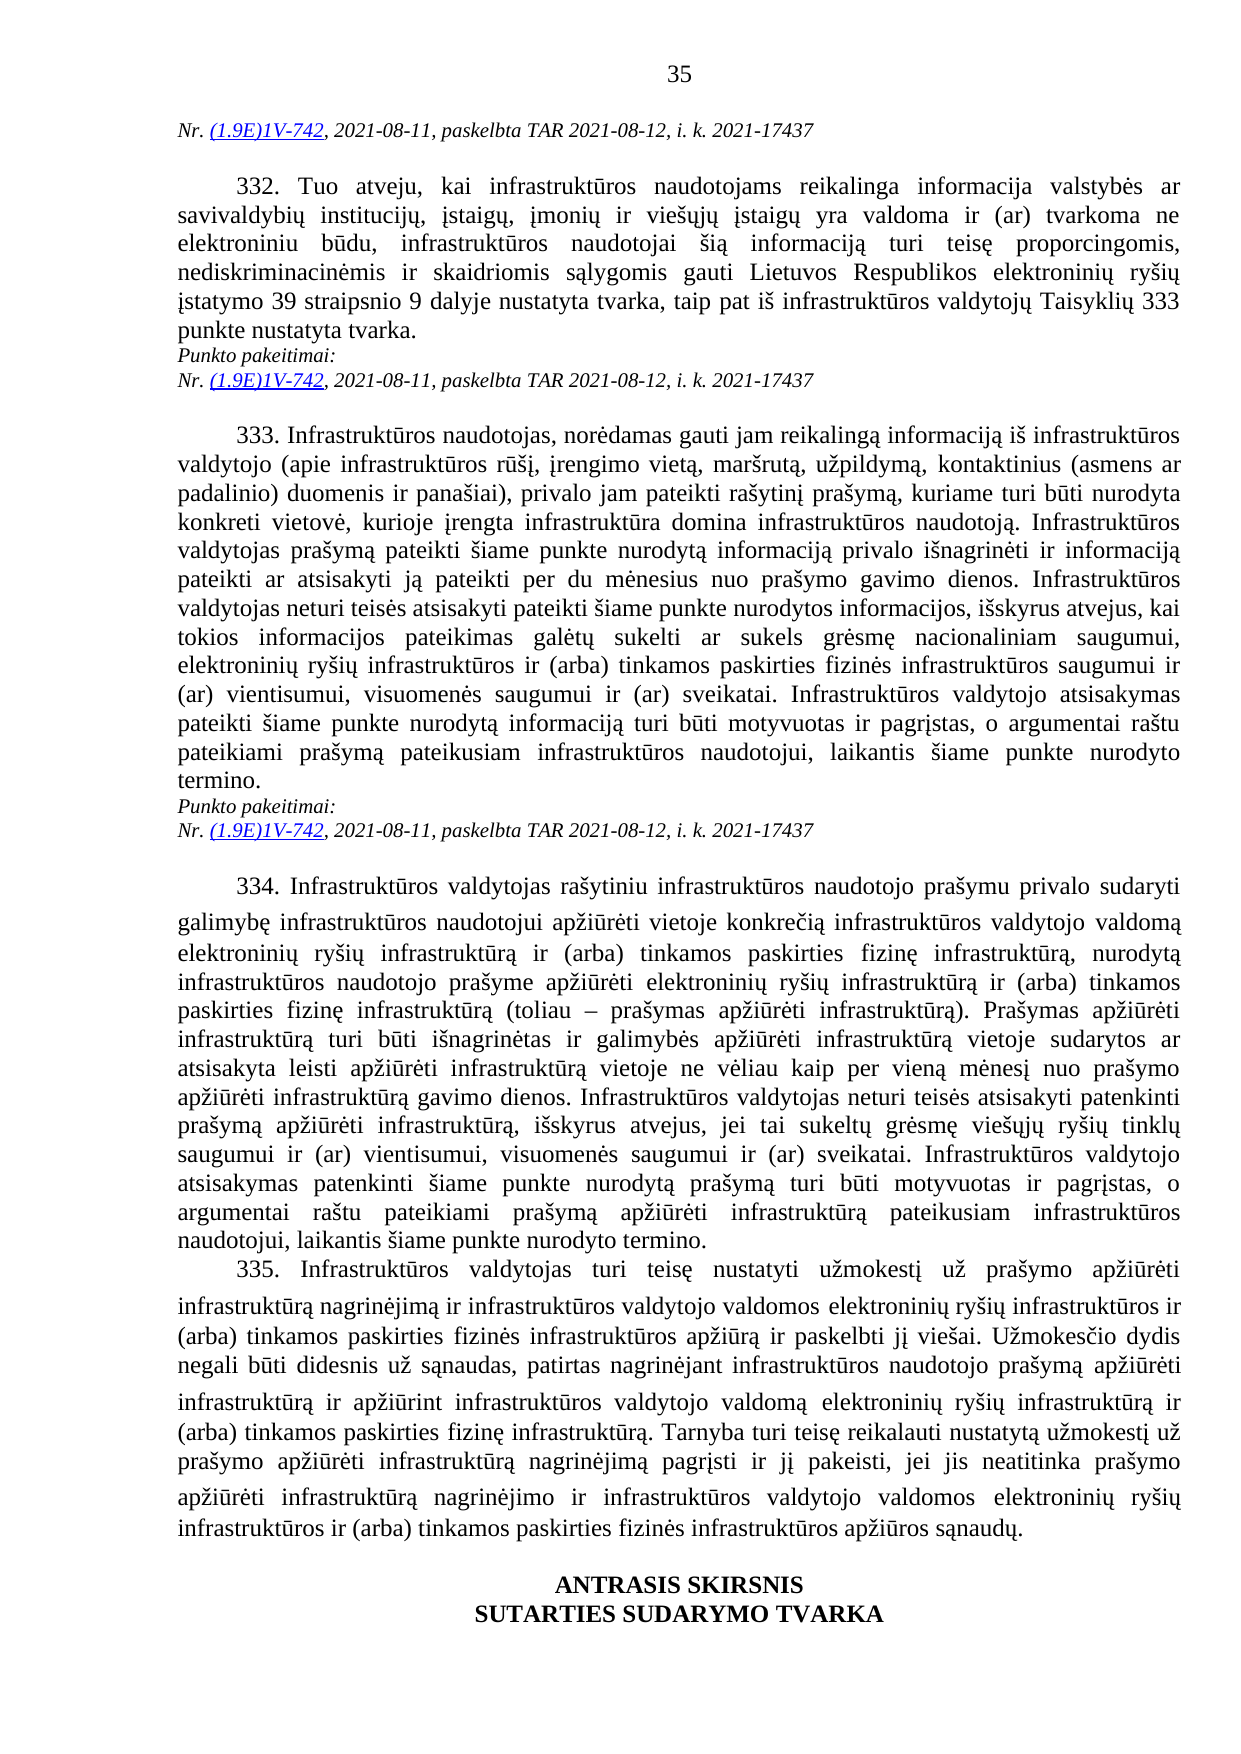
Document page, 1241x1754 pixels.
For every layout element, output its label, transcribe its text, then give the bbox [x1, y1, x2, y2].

text 334. Infrastruktūros valdytojas rašytiniu infrastruktūros naudotojo prašymu privalo sudaryti galimybę infrastruktūros naudotojui apžiūrėti vietoje konkrečią infrastruktūros valdytojo valdomą elektroninių ryšių infrastruktūrą ir (arba) tinkamos paskirties fizinę infrastruktūrą, nurodytą infrastruktūros naudotojo prašyme apžiūrėti elektroninių ryšių infrastruktūrą ir (arba) tinkamos paskirties fizinę infrastruktūrą (toliau – prašymas apžiūrėti infrastruktūrą). Prašymas apžiūrėti infrastruktūrą turi būti išnagrinėtas ir galimybės apžiūrėti infrastruktūrą vietoje sudarytos ar atsisakyta leisti apžiūrėti infrastruktūrą vietoje ne vėliau kaip per vieną mėnesį nuo prašymo apžiūrėti infrastruktūrą gavimo dienos. Infrastruktūros valdytojas neturi teisės atsisakyti patenkinti prašymą apžiūrėti infrastruktūrą, išskyrus atvejus, jei tai sukeltų grėsmę viešųjų ryšių tinklų saugumui ir (ar) vientisumui, visuomenės saugumui ir (ar) sveikatai. Infrastruktūros valdytojo atsisakymas patenkinti šiame punkte nurodytą prašymą turi būti motyvuotas ir pagrįstas, o argumentai raštu pateikiami prašymą apžiūrėti infrastruktūrą pateikusiam infrastruktūros naudotojui, laikantis šiame punkte nurodyto termino. [177, 871, 1181, 1254]
text Nr. (1.9E)1V-742, 2021-08-11, paskelbta TAR 2021-08-12, i. k. 2021-17437 [177, 818, 1181, 842]
text 335. Infrastruktūros valdytojas turi teisę nustatyti užmokestį už prašymo apžiūrėti infrastruktūrą nagrinėjimą ir infrastruktūros valdytojo valdomos elektroninių ryšių infrastruktūros ir (arba) tinkamos paskirties fizinės infrastruktūros apžiūrą ir paskelbti jį viešai. Užmokesčio dydis negali būti didesnis už sąnaudas, patirtas nagrinėjant infrastruktūros naudotojo prašymą apžiūrėti infrastruktūrą ir apžiūrint infrastruktūros valdytojo valdomą elektroninių ryšių infrastruktūrą ir (arba) tinkamos paskirties fizinę infrastruktūrą. Tarnyba turi teisę reikalauti nustatytą užmokestį už prašymo apžiūrėti infrastruktūrą nagrinėjimą pagrįsti ir jį pakeisti, jei jis neatitinka prašymo apžiūrėti infrastruktūrą nagrinėjimo ir infrastruktūros valdytojo valdomos elektroninių ryšių infrastruktūros ir (arba) tinkamos paskirties fizinės infrastruktūros apžiūros sąnaudų. [177, 1254, 1181, 1542]
text Nr. (1.9E)1V-742, 2021-08-11, paskelbta TAR 2021-08-12, i. k. 2021-17437 [177, 367, 1181, 392]
text 332. Tuo atveju, kai infrastruktūros naudotojams reikalinga informacija valstybės ar savivaldybių institucijų, įstaigų, įmonių ir viešųjų įstaigų yra valdoma ir (ar) tvarkoma ne elektroniniu būdu, infrastruktūros naudotojai šią informaciją turi teisę proporcingomis, nediskriminacinėmis ir skaidriomis sąlygomis gauti Lietuvos Respublikos elektroninių ryšių įstatymo 39 straipsnio 9 dalyje nustatyta tvarka, taip pat iš infrastruktūros valdytojų Taisyklių 333 punkte nustatyta tvarka. [177, 171, 1181, 343]
text ANTRASIS SKIRSNIS [177, 1571, 1181, 1599]
text 333. Infrastruktūros naudotojas, norėdamas gauti jam reikalingą informaciją iš infrastruktūros valdytojo (apie infrastruktūros rūšį, įrengimo vietą, maršrutą, užpildymą, kontaktinius (asmens ar padalinio) duomenis ir panašiai), privalo jam pateikti rašytinį prašymą, kuriame turi būti nurodyta konkreti vietovė, kurioje įrengta infrastruktūra domina infrastruktūros naudotoją. Infrastruktūros valdytojas prašymą pateikti šiame punkte nurodytą informaciją privalo išnagrinėti ir informaciją pateikti ar atsisakyti ją pateikti per du mėnesius nuo prašymo gavimo dienos. Infrastruktūros valdytojas neturi teisės atsisakyti pateikti šiame punkte nurodytos informacijos, išskyrus atvejus, kai tokios informacijos pateikimas galėtų sukelti ar sukels grėsmę nacionaliniam saugumui, elektroninių ryšių infrastruktūros ir (arba) tinkamos paskirties fizinės infrastruktūros saugumui ir (ar) vientisumui, visuomenės saugumui ir (ar) sveikatai. Infrastruktūros valdytojo atsisakymas pateikti šiame punkte nurodytą informaciją turi būti motyvuotas ir pagrįstas, o argumentai raštu pateikiami prašymą pateikusiam infrastruktūros naudotojui, laikantis šiame punkte nurodyto termino. [177, 420, 1181, 794]
text Punkto pakeitimai: [177, 343, 1181, 367]
text Nr. (1.9E)1V-742, 2021-08-11, paskelbta TAR 2021-08-12, i. k. 2021-17437 [177, 118, 1181, 142]
text SUTARTIES SUDARYMO TVARKA [177, 1599, 1181, 1628]
text Punkto pakeitimai: [177, 794, 1181, 818]
